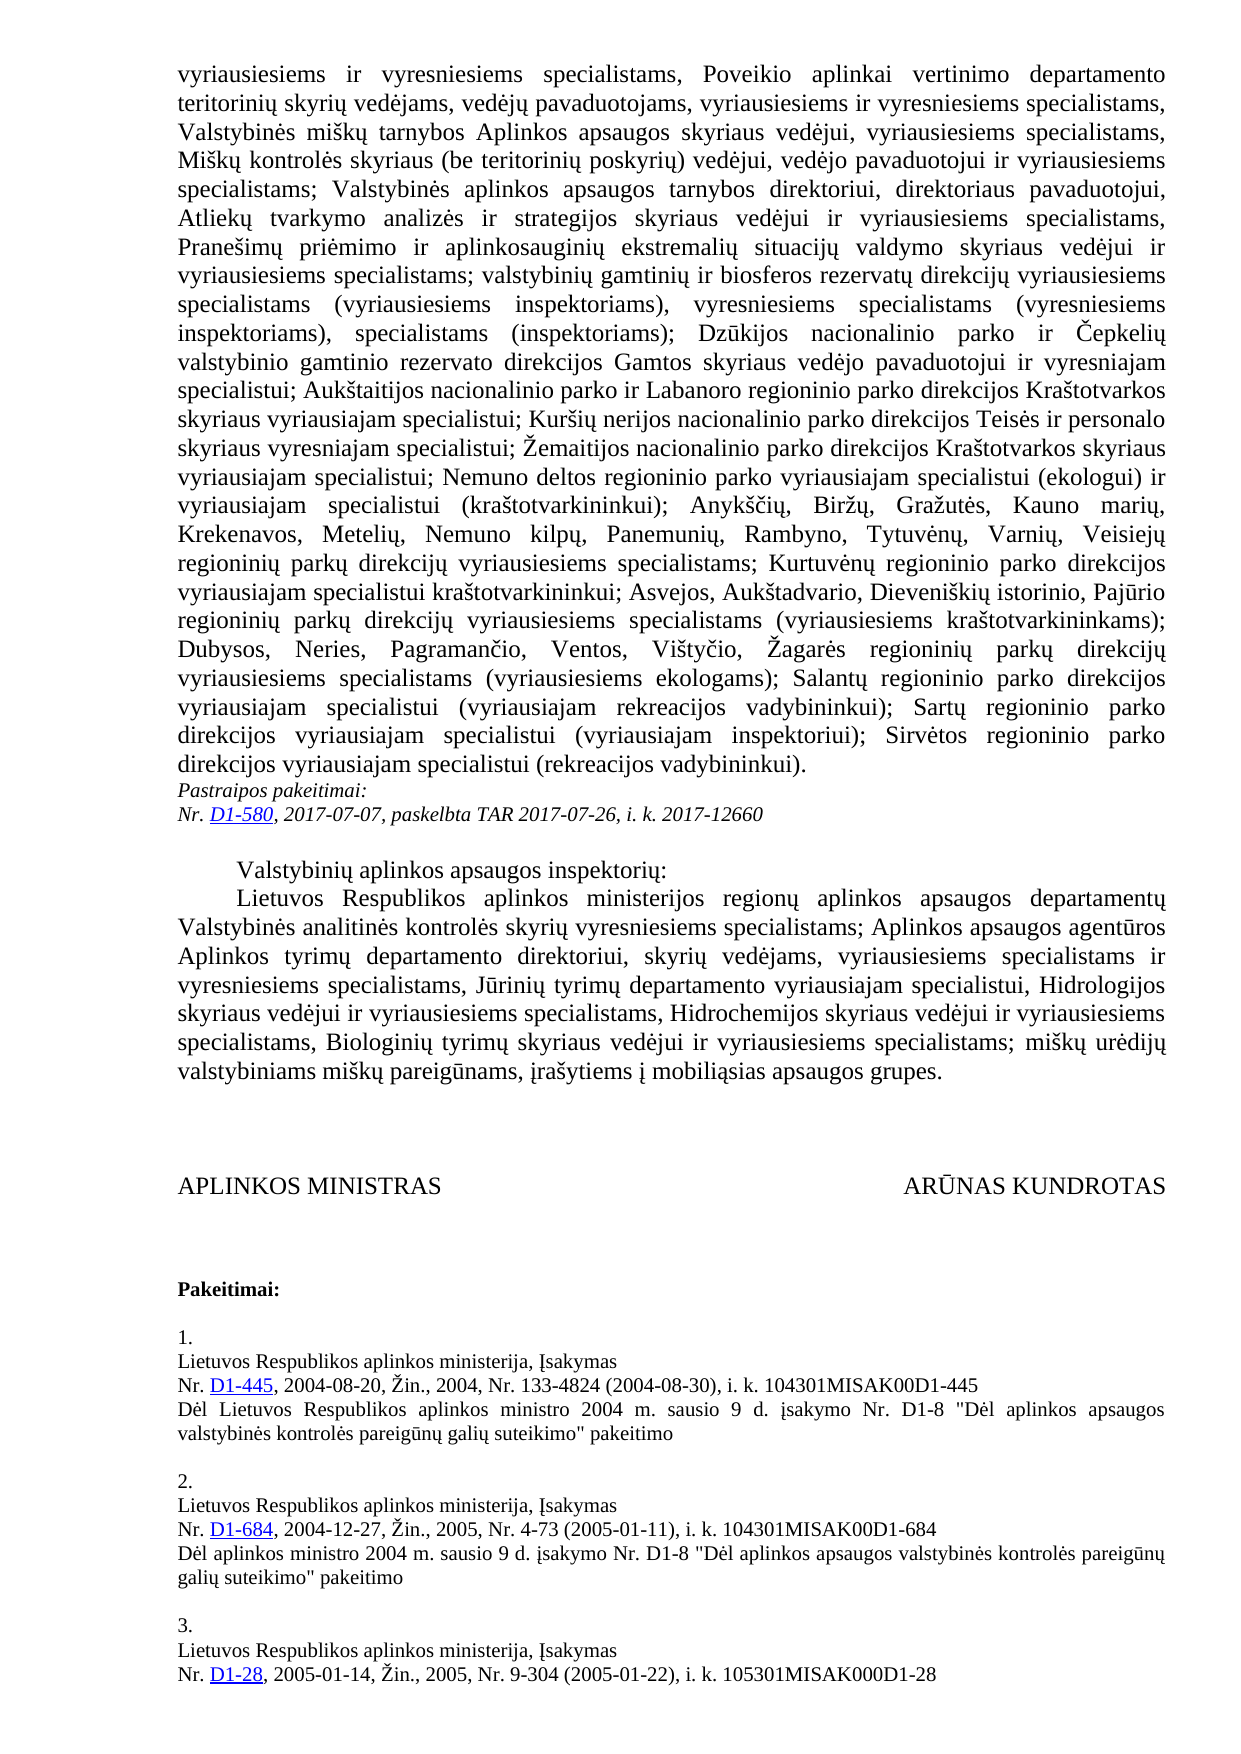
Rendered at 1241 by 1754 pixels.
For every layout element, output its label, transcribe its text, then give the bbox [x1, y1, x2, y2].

text APLINKOS MINISTRAS ARŪNAS KUNDROTAS [177, 1171, 1166, 1200]
text Dėl Lietuvos Respublikos aplinkos ministro 2004 m. sausio 9 d. įsakymo Nr. D1-8 "Dėl aplinkos apsaugos valstybinės kontrolės pareigūnų galių suteikimo" pakeitimo [177, 1397, 1166, 1445]
text Valstybinių aplinkos apsaugos inspektorių: [177, 855, 1166, 883]
text Lietuvos Respublikos aplinkos ministerija, Įsakymas [177, 1349, 1166, 1373]
text Pakeitimai: [177, 1277, 1166, 1301]
text Nr. D1-28, 2005-01-14, Žin., 2005, Nr. 9-304 (2005-01-22), i. k. 105301MISAK000D1-28 [177, 1662, 1166, 1686]
text vyriausiesiems ir vyresniesiems specialistams, Poveikio aplinkai vertinimo departamento teritorinių skyrių vedėjams, vedėjų pavaduotojams, vyriausiesiems ir vyresniesiems specialistams, Valstybinės miškų tarnybos Aplinkos apsaugos skyriaus vedėjui, vyriausiesiems specialistams, Miškų kontrolės skyriaus (be teritorinių poskyrių) vedėjui, vedėjo pavaduotojui ir vyriausiesiems specialistams; Valstybinės aplinkos apsaugos tarnybos direktoriui, direktoriaus pavaduotojui, Atliekų tvarkymo analizės ir strategijos skyriaus vedėjui ir vyriausiesiems specialistams, Pranešimų priėmimo ir aplinkosauginių ekstremalių situacijų valdymo skyriaus vedėjui ir vyriausiesiems specialistams; valstybinių gamtinių ir biosferos rezervatų direkcijų vyriausiesiems specialistams (vyriausiesiems inspektoriams), vyresniesiems specialistams (vyresniesiems inspektoriams), specialistams (inspektoriams); Dzūkijos nacionalinio parko ir Čepkelių valstybinio gamtinio rezervato direkcijos Gamtos skyriaus vedėjo pavaduotojui ir vyresniajam specialistui; Aukštaitijos nacionalinio parko ir Labanoro regioninio parko direkcijos Kraštotvarkos skyriaus vyriausiajam specialistui; Kuršių nerijos nacionalinio parko direkcijos Teisės ir personalo skyriaus vyresniajam specialistui; Žemaitijos nacionalinio parko direkcijos Kraštotvarkos skyriaus vyriausiajam specialistui; Nemuno deltos regioninio parko vyriausiajam specialistui (ekologui) ir vyriausiajam specialistui (kraštotvarkininkui); Anykščių, Biržų, Gražutės, Kauno marių, Krekenavos, Metelių, Nemuno kilpų, Panemunių, Rambyno, Tytuvėnų, Varnių, Veisiejų regioninių parkų direkcijų vyriausiesiems specialistams; Kurtuvėnų regioninio parko direkcijos vyriausiajam specialistui kraštotvarkininkui; Asvejos, Aukštadvario, Dieveniškių istorinio, Pajūrio regioninių parkų direkcijų vyriausiesiems specialistams (vyriausiesiems kraštotvarkininkams); Dubysos, Neries, Pagramančio, Ventos, Vištyčio, Žagarės regioninių parkų direkcijų vyriausiesiems specialistams (vyriausiesiems ekologams); Salantų regioninio parko direkcijos vyriausiajam specialistui (vyriausiajam rekreacijos vadybininkui); Sartų regioninio parko direkcijos vyriausiajam specialistui (vyriausiajam inspektoriui); Sirvėtos regioninio parko direkcijos vyriausiajam specialistui (rekreacijos vadybininkui). [177, 59, 1166, 778]
text 3. [177, 1613, 1166, 1637]
text 1. [177, 1325, 1166, 1349]
text Nr. D1-684, 2004-12-27, Žin., 2005, Nr. 4-73 (2005-01-11), i. k. 104301MISAK00D1-684 [177, 1517, 1166, 1541]
text Lietuvos Respublikos aplinkos ministerijos regionų aplinkos apsaugos departamentų Valstybinės analitinės kontrolės skyrių vyresniesiems specialistams; Aplinkos apsaugos agentūros Aplinkos tyrimų departamento direktoriui, skyrių vedėjams, vyriausiesiems specialistams ir vyresniesiems specialistams, Jūrinių tyrimų departamento vyriausiajam specialistui, Hidrologijos skyriaus vedėjui ir vyriausiesiems specialistams, Hidrochemijos skyriaus vedėjui ir vyriausiesiems specialistams, Biologinių tyrimų skyriaus vedėjui ir vyriausiesiems specialistams; miškų urėdijų valstybiniams miškų pareigūnams, įrašytiems į mobiliąsias apsaugos grupes. [177, 883, 1166, 1085]
text Dėl aplinkos ministro 2004 m. sausio 9 d. įsakymo Nr. D1-8 "Dėl aplinkos apsaugos valstybinės kontrolės pareigūnų galių suteikimo" pakeitimo [177, 1541, 1166, 1589]
text Nr. D1-445, 2004-08-20, Žin., 2004, Nr. 133-4824 (2004-08-30), i. k. 104301MISAK00D1-445 [177, 1373, 1166, 1397]
text Lietuvos Respublikos aplinkos ministerija, Įsakymas [177, 1493, 1166, 1517]
text 2. [177, 1469, 1166, 1493]
text Nr. D1-580, 2017-07-07, paskelbta TAR 2017-07-26, i. k. 2017-12660 [177, 802, 1166, 826]
text Pastraipos pakeitimai: [177, 778, 1166, 802]
text Lietuvos Respublikos aplinkos ministerija, Įsakymas [177, 1637, 1166, 1662]
